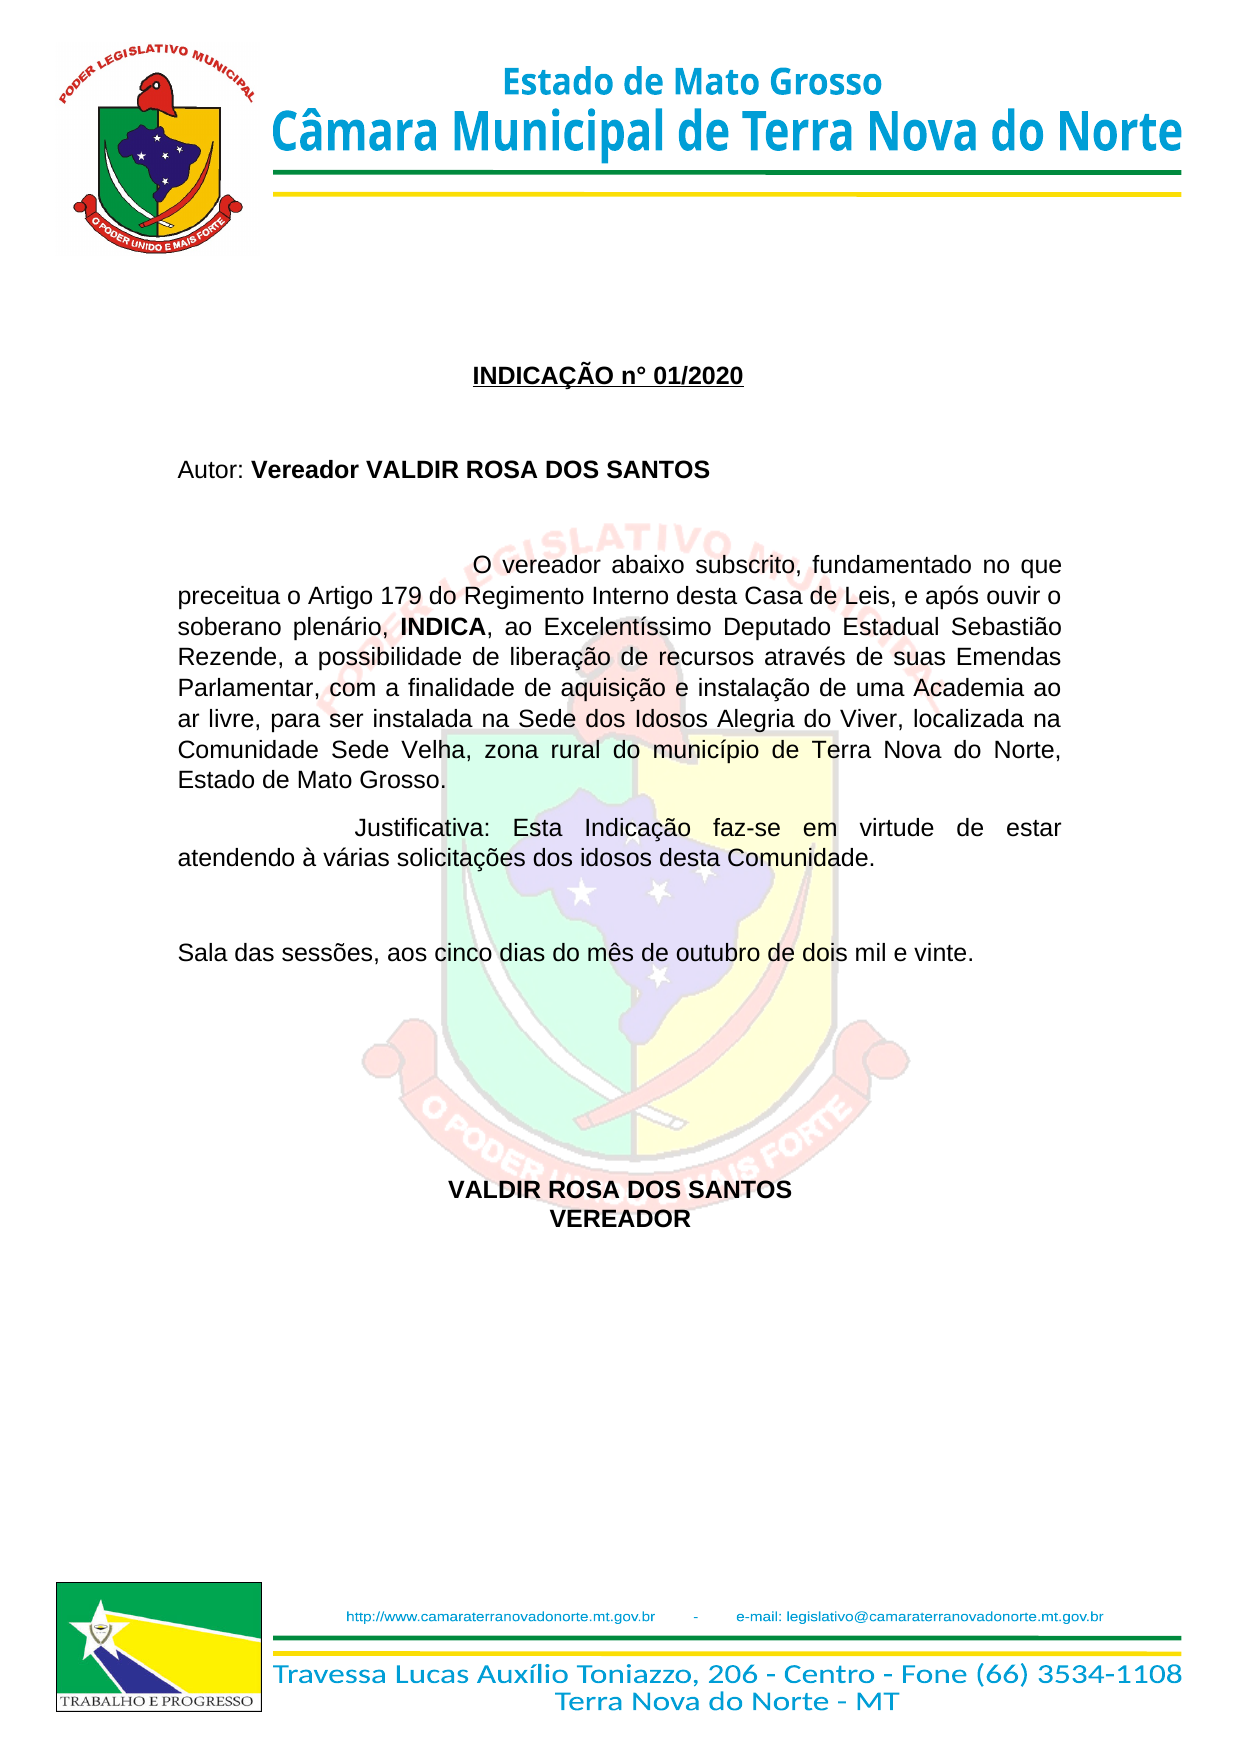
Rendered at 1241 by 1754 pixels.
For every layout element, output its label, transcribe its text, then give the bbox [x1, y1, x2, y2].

picture [57, 1583, 261, 1711]
text Sala das sessões, aos cinco dias do mês de outubro de dois mil e vinte. [966, 938, 1063, 967]
text VEREADOR [177, 1204, 1063, 1233]
picture [55, 42, 260, 256]
text INDICAÇÃO n° 01/2020 [177, 361, 1063, 389]
text Sala das sessões, aos cinco dias do mês de outubro de dois mil e vinte. [177, 938, 303, 967]
text Justificativa: Esta Indicação faz-se em virtude de estar atendendo à várias solicitações dos idosos desta Comunidade. [966, 813, 1063, 872]
picture [860, 1611, 868, 1623]
text VALDIR ROSA DOS SANTOS [177, 1175, 303, 1204]
text Justificativa: Esta Indicação faz-se em virtude de estar atendendo à várias solicitações dos idosos desta Comunidade. [177, 813, 303, 872]
text O vereador abaixo subscrito, fundamentado no que preceitua o Artigo 179 do Regimento Interno desta Casa de Leis, e após ouvir o soberano plenário, INDICA, ao Excelentíssimo Deputado Estadual Sebastião Rezende, a possibilidade de liberação de recursos através de suas Emendas Parlamentar, com a finalidade de aquisição e instalação de uma Academia ao ar livre, para ser instalada na Sede dos Idosos Alegria do Viver, localizada na Comunidade Sede Velha, zona rural do município de Terra Nova do Norte, Estado de Mato Grosso. [177, 550, 303, 794]
text Autor: Vereador VALDIR ROSA DOS SANTOS [177, 455, 1063, 484]
text VALDIR ROSA DOS SANTOS [966, 1175, 1063, 1204]
text O vereador abaixo subscrito, fundamentado no que preceitua o Artigo 179 do Regimento Interno desta Casa de Leis, e após ouvir o soberano plenário, INDICA, ao Excelentíssimo Deputado Estadual Sebastião Rezende, a possibilidade de liberação de recursos através de suas Emendas Parlamentar, com a finalidade de aquisição e instalação de uma Academia ao ar livre, para ser instalada na Sede dos Idosos Alegria do Viver, localizada na Comunidade Sede Velha, zona rural do município de Terra Nova do Norte, Estado de Mato Grosso. [966, 550, 1063, 794]
